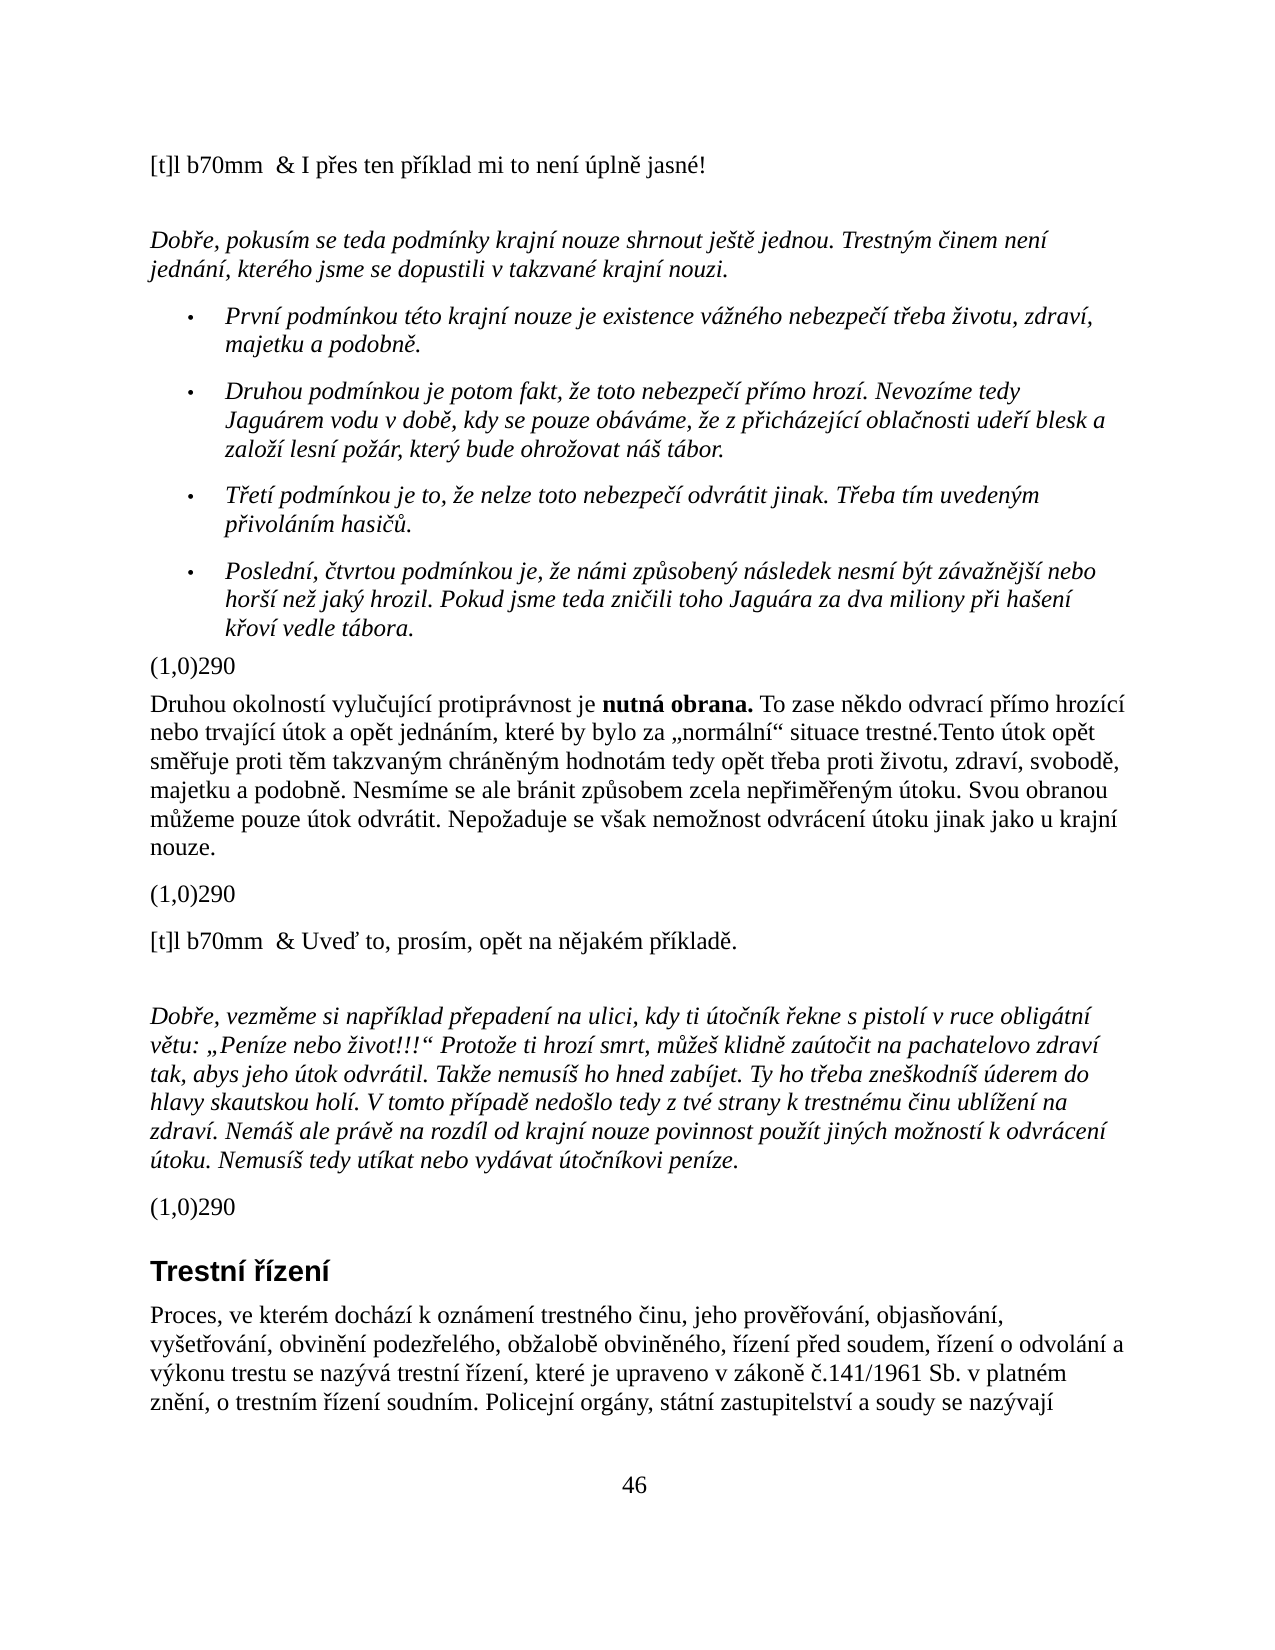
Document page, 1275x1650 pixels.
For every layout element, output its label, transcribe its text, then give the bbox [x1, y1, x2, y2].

text (1,0)290 [150, 1192, 1125, 1220]
text Dobře, pokusím se teda podmínky krajní nouze shrnout ještě jednou. Trestným činem není jednání, kterého jsme se dopustili v takzvané krajní nouzi. [150, 225, 1125, 283]
text (1,0)290 [150, 879, 1125, 908]
text Dobře, vezměme si například přepadení na ulici, kdy ti útočník řekne s pistolí v ruce obligátní větu: „Peníze nebo život!!!“ Protože ti hrozí smrt, můžeš klidně zaútočit na pachatelovo zdraví tak, abys jeho útok odvrátil. Takže nemusíš ho hned zabíjet. Ty ho třeba zneškodníš úderem do hlavy skautskou holí. V tomto případě nedošlo tedy z tvé strany k trestnému činu ublížení na zdraví. Nemáš ale právě na rozdíl od krajní nouze povinnost použít jiných možností k odvrácení útoku. Nemusíš tedy utíkat nebo vydávat útočníkovi peníze. [150, 1001, 1125, 1174]
text Proces, ve kterém dochází k oznámení trestného činu, jeho prověřování, objasňování, vyšetřování, obvinění podezřelého, obžalobě obviněného, řízení před soudem, řízení o odvolání a výkonu trestu se nazývá trestní řízení, které je upraveno v zákoně č.141/1961 Sb. v platném znění, o trestním řízení soudním. Policejní orgány, státní zastupitelství a soudy se nazývají [150, 1300, 1125, 1415]
text [t]l b70mm & Uveď to, prosím, opět na nějakém příkladě. [150, 926, 1125, 983]
text (1,0)290 [150, 651, 1125, 680]
text [t]l b70mm & I přes ten příklad mi to není úplně jasné! [150, 150, 1125, 207]
list Druhou podmínkou je potom fakt, že toto nebezpečí přímo hrozí. Nevozíme tedy Jaguárem vodu v době, kdy se pouze obáváme, že z přicházející oblačnosti udeří blesk a založí lesní požár, který bude ohrožovat náš tábor. [187, 376, 1125, 462]
subtitle Trestní řízení [150, 1254, 1125, 1288]
list Poslední, čtvrtou podmínkou je, že námi způsobený následek nesmí být závažnější nebo horší než jaký hrozil. Pokud jsme teda zničili toho Jaguára za dva miliony při hašení křoví vedle tábora. [187, 556, 1125, 642]
text Druhou okolností vylučující protiprávnost je nutná obrana. To zase někdo odvrací přímo hrozící nebo trvající útok a opět jednáním, které by bylo za „normální“ situace trestné.Tento útok opět směřuje proti těm takzvaným chráněným hodnotám tedy opět třeba proti životu, zdraví, svobodě, majetku a podobně. Nesmíme se ale bránit způsobem zcela nepřiměřeným útoku. Svou obranou můžeme pouze útok odvrátit. Nepožaduje se však nemožnost odvrácení útoku jinak jako u krajní nouze. [150, 689, 1125, 861]
list První podmínkou této krajní nouze je existence vážného nebezpečí třeba životu, zdraví, majetku a podobně. [187, 301, 1125, 358]
list Třetí podmínkou je to, že nelze toto nebezpečí odvrátit jinak. Třeba tím uvedeným přivoláním hasičů. [187, 480, 1125, 538]
